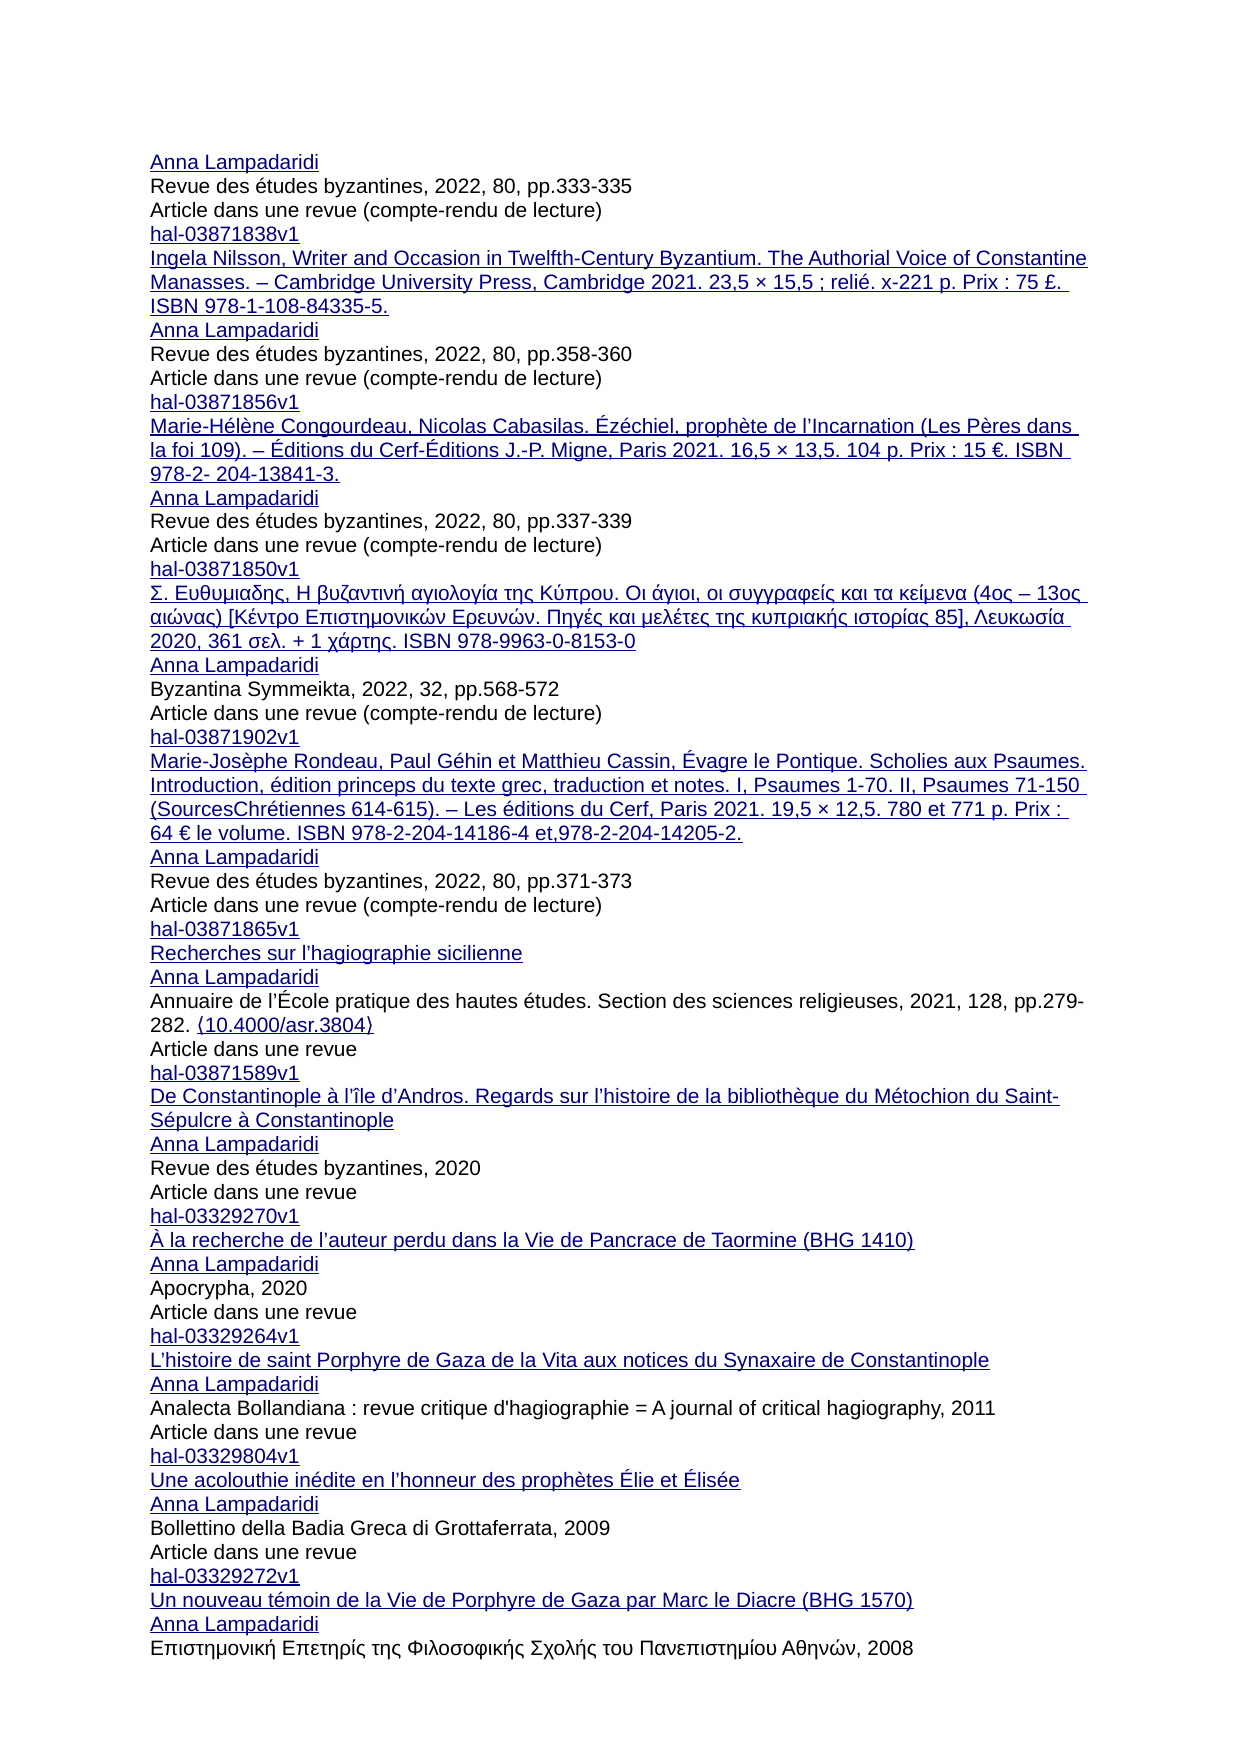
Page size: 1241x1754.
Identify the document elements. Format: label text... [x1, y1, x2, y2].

table_cell Marie-Hélène Congourdeau, Nicolas Cabasilas. Ézéchiel, prophète de l’Incarnation (Les Pères dans la foi 109). – Éditions du Cerf-Éditions J.-P. Migne, Paris 2021. 16,5 × 13,5. 104 p. Prix : 15 €. ISBN 978-2- 204-13841-3. Anna Lampadaridi Revue des études byzantines, 2022, 80, pp.337-339 Article dans une revue (compte-rendu de lecture) hal-03871850v1 [150, 414, 1090, 581]
table_cell Marie-Josèphe Rondeau, Paul Géhin et Matthieu Cassin, Évagre le Pontique. Scholies aux Psaumes. Introduction, édition princeps du texte grec, traduction et notes. I, Psaumes 1-70. II, Psaumes 71-150 (SourcesChrétiennes 614-615). – Les éditions du Cerf, Paris 2021. 19,5 × 12,5. 780 et 771 p. Prix : 64 € le volume. ISBN 978-2-204-14186-4 et,978-2-204-14205-2. Anna Lampadaridi Revue des études byzantines, 2022, 80, pp.371-373 Article dans une revue (compte-rendu de lecture) hal-03871865v1 [150, 749, 1090, 941]
table_cell De Constantinople à l’île d’Andros. Regards sur l’histoire de la bibliothèque du Métochion du Saint-Sépulcre à Constantinople Anna Lampadaridi Revue des études byzantines, 2020 Article dans une revue hal-03329270v1 [150, 1084, 1090, 1228]
table_cell Recherches sur l’hagiographie sicilienne Anna Lampadaridi Annuaire de l’École pratique des hautes études. Section des sciences religieuses, 2021, 128, pp.279-282. ⟨10.4000/asr.3804⟩ Article dans une revue hal-03871589v1 [150, 941, 1090, 1084]
table_cell Ingela Nilsson, Writer and Occasion in Twelfth-Century Byzantium. The Authorial Voice of Constantine Manasses. – Cambridge University Press, Cambridge 2021. 23,5 × 15,5 ; relié. x-221 p. Prix : 75 £. ISBN 978-1-108-84335-5. Anna Lampadaridi Revue des études byzantines, 2022, 80, pp.358-360 Article dans une revue (compte-rendu de lecture) hal-03871856v1 [150, 246, 1090, 413]
table_cell Σ. Ευθυμιαδης, Η βυζαντινή αγιολογία της Κύπρου. Οι άγιοι, οι συγγραφείς και τα κείμενα (4ος – 13ος αιώνας) [Κέντρο Επιστημονικών Ερευνών. Πηγές και μελέτες της κυπριακής ιστορίας 85], Λευκωσία 2020, 361 σελ. + 1 χάρτης. ISBN 978-9963-0-8153-0 Anna Lampadaridi Byzantina Symmeikta, 2022, 32, pp.568-572 Article dans une revue (compte-rendu de lecture) hal-03871902v1 [150, 581, 1090, 749]
table_cell À la recherche de l’auteur perdu dans la Vie de Pancrace de Taormine (BHG 1410) Anna Lampadaridi Apocrypha, 2020 Article dans une revue hal-03329264v1 [150, 1228, 1090, 1348]
table_cell Un nouveau témoin de la Vie de Porphyre de Gaza par Marc le Diacre (BHG 1570) Anna Lampadaridi Επιστημονική Επετηρίς της Φιλοσοφικής Σχολής του Πανεπιστημίου Αθηνών, 2008 [150, 1588, 1090, 1659]
table_cell Une acolouthie inédite en l’honneur des prophètes Élie et Élisée Anna Lampadaridi Bollettino della Badia Greca di Grottaferrata, 2009 Article dans une revue hal-03329272v1 [150, 1468, 1090, 1587]
table_cell L’histoire de saint Porphyre de Gaza de la Vita aux notices du Synaxaire de Constantinople Anna Lampadaridi Analecta Bollandiana : revue critique d'hagiographie = A journal of critical hagiography, 2011 Article dans une revue hal-03329804v1 [150, 1348, 1090, 1468]
table_cell Anna Lampadaridi Revue des études byzantines, 2022, 80, pp.333-335 Article dans une revue (compte-rendu de lecture) hal-03871838v1 [150, 150, 1090, 246]
